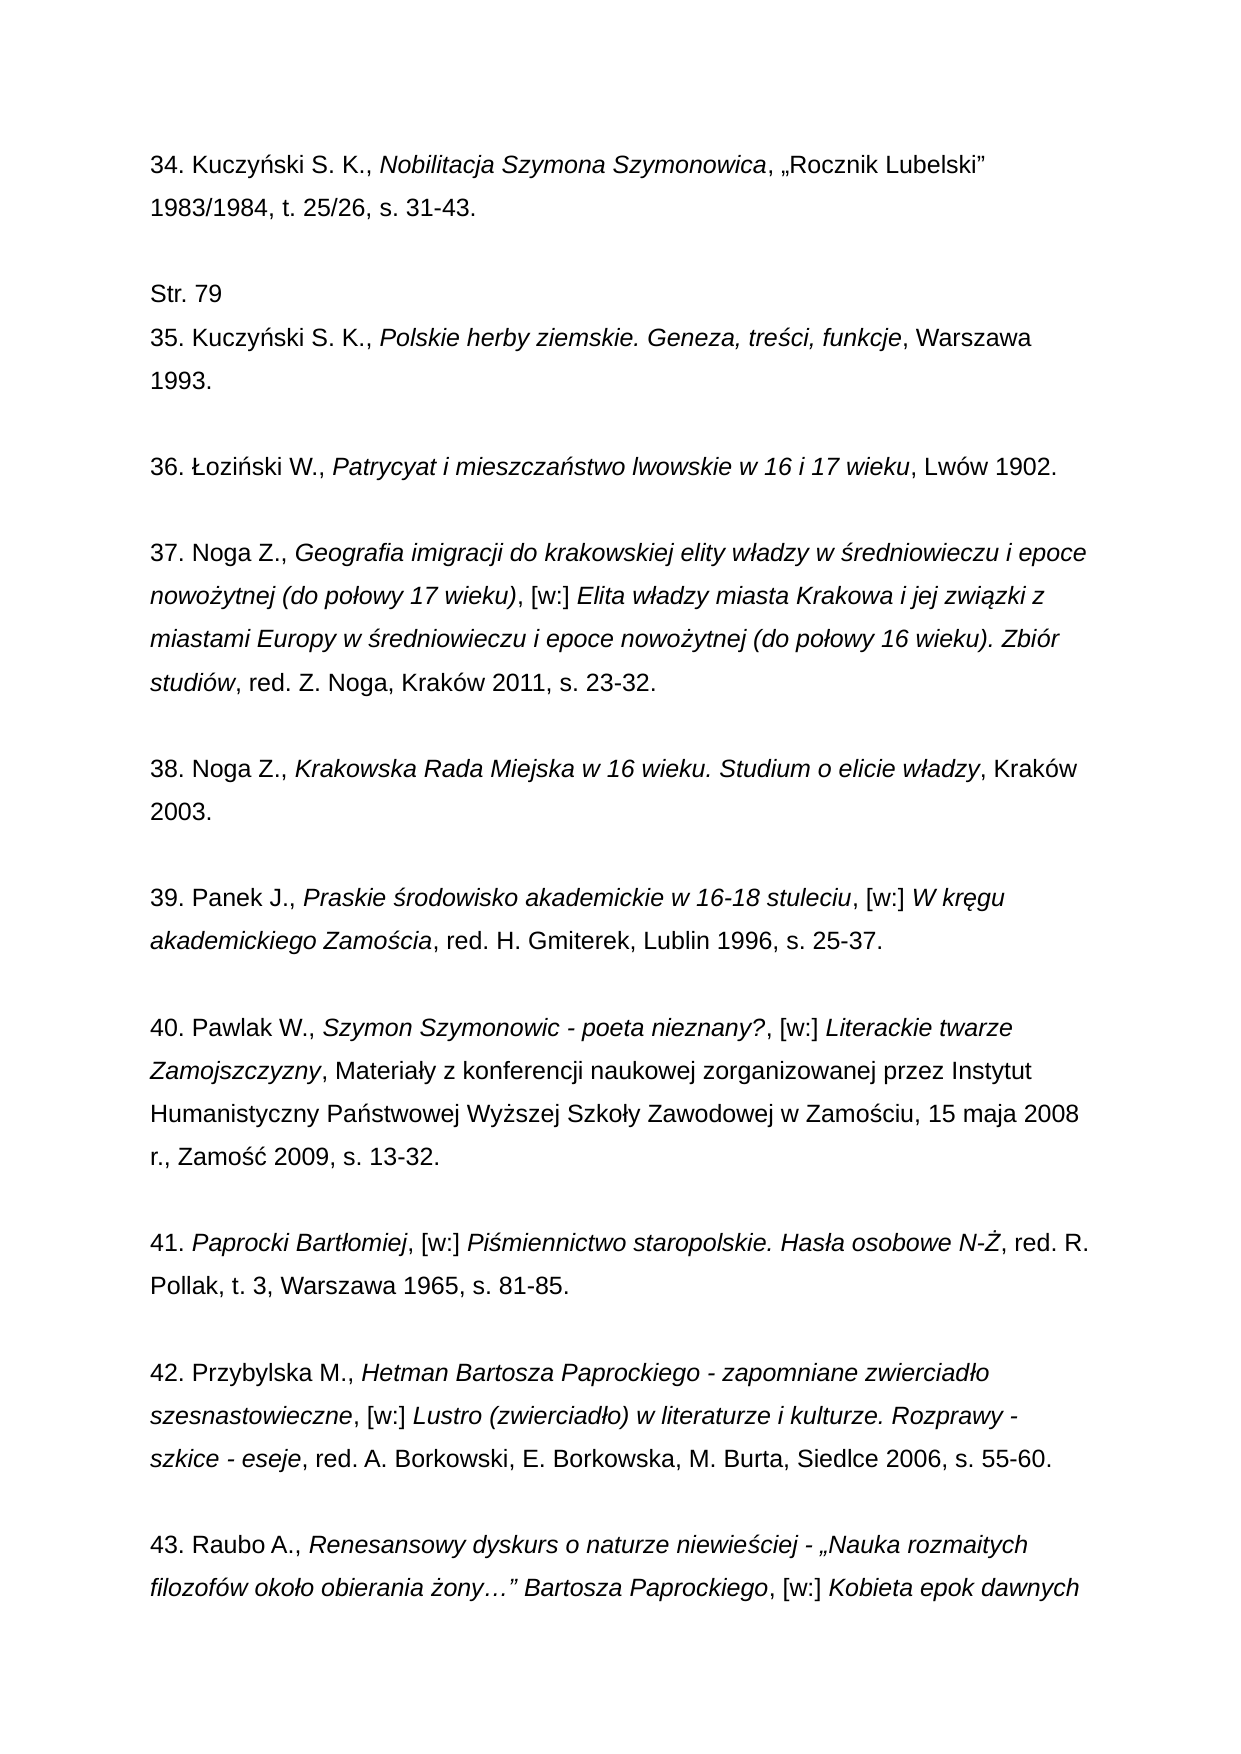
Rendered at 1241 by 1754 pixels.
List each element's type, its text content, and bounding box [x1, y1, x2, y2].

text Str. 79 [150, 279, 1090, 308]
text 34. Kuczyński S. K., Nobilitacja Szymona Szymonowica, „Rocznik Lubelski” 1983/1984, t. 25/26, s. 31-43. [150, 150, 1090, 222]
text 42. Przybylska M., Hetman Bartosza Paprockiego - zapomniane zwierciadło szesnastowieczne, [w:] Lustro (zwierciadło) w literaturze i kulturze. Rozprawy - szkice - eseje, red. A. Borkowski, E. Borkowska, M. Burta, Siedlce 2006, s. 55-60. [150, 1357, 1090, 1472]
text 40. Pawlak W., Szymon Szymonowic - poeta nieznany?, [w:] Literackie twarze Zamojszczyzny, Materiały z konferencji naukowej zorganizowanej przez Instytut Humanistyczny Państwowej Wyższej Szkoły Zawodowej w Zamościu, 15 maja 2008 r., Zamość 2009, s. 13-32. [150, 1012, 1090, 1171]
text 43. Raubo A., Renesansowy dyskurs o naturze niewieściej - „Nauka rozmaitych filozofów około obierania żony…” Bartosza Paprockiego, [w:] Kobieta epok dawnych [150, 1530, 1090, 1602]
text 38. Noga Z., Krakowska Rada Miejska w 16 wieku. Studium o elicie władzy, Kraków 2003. [150, 754, 1090, 826]
text 35. Kuczyński S. K., Polskie herby ziemskie. Geneza, treści, funkcje, Warszawa 1993. [150, 322, 1090, 394]
text 41. Paprocki Bartłomiej, [w:] Piśmiennictwo staropolskie. Hasła osobowe N-Ż, red. R. Pollak, t. 3, Warszawa 1965, s. 81-85. [150, 1228, 1090, 1300]
text 39. Panek J., Praskie środowisko akademickie w 16-18 stuleciu, [w:] W kręgu akademickiego Zamościa, red. H. Gmiterek, Lublin 1996, s. 25-37. [150, 883, 1090, 955]
text 37. Noga Z., Geografia imigracji do krakowskiej elity władzy w średniowieczu i epoce nowożytnej (do połowy 17 wieku), [w:] Elita władzy miasta Krakowa i jej związki z miastami Europy w średniowieczu i epoce nowożytnej (do połowy 16 wieku). Zbiór studiów, red. Z. Noga, Kraków 2011, s. 23-32. [150, 538, 1090, 696]
text 36. Łoziński W., Patrycyat i mieszczaństwo lwowskie w 16 i 17 wieku, Lwów 1902. [150, 452, 1090, 481]
